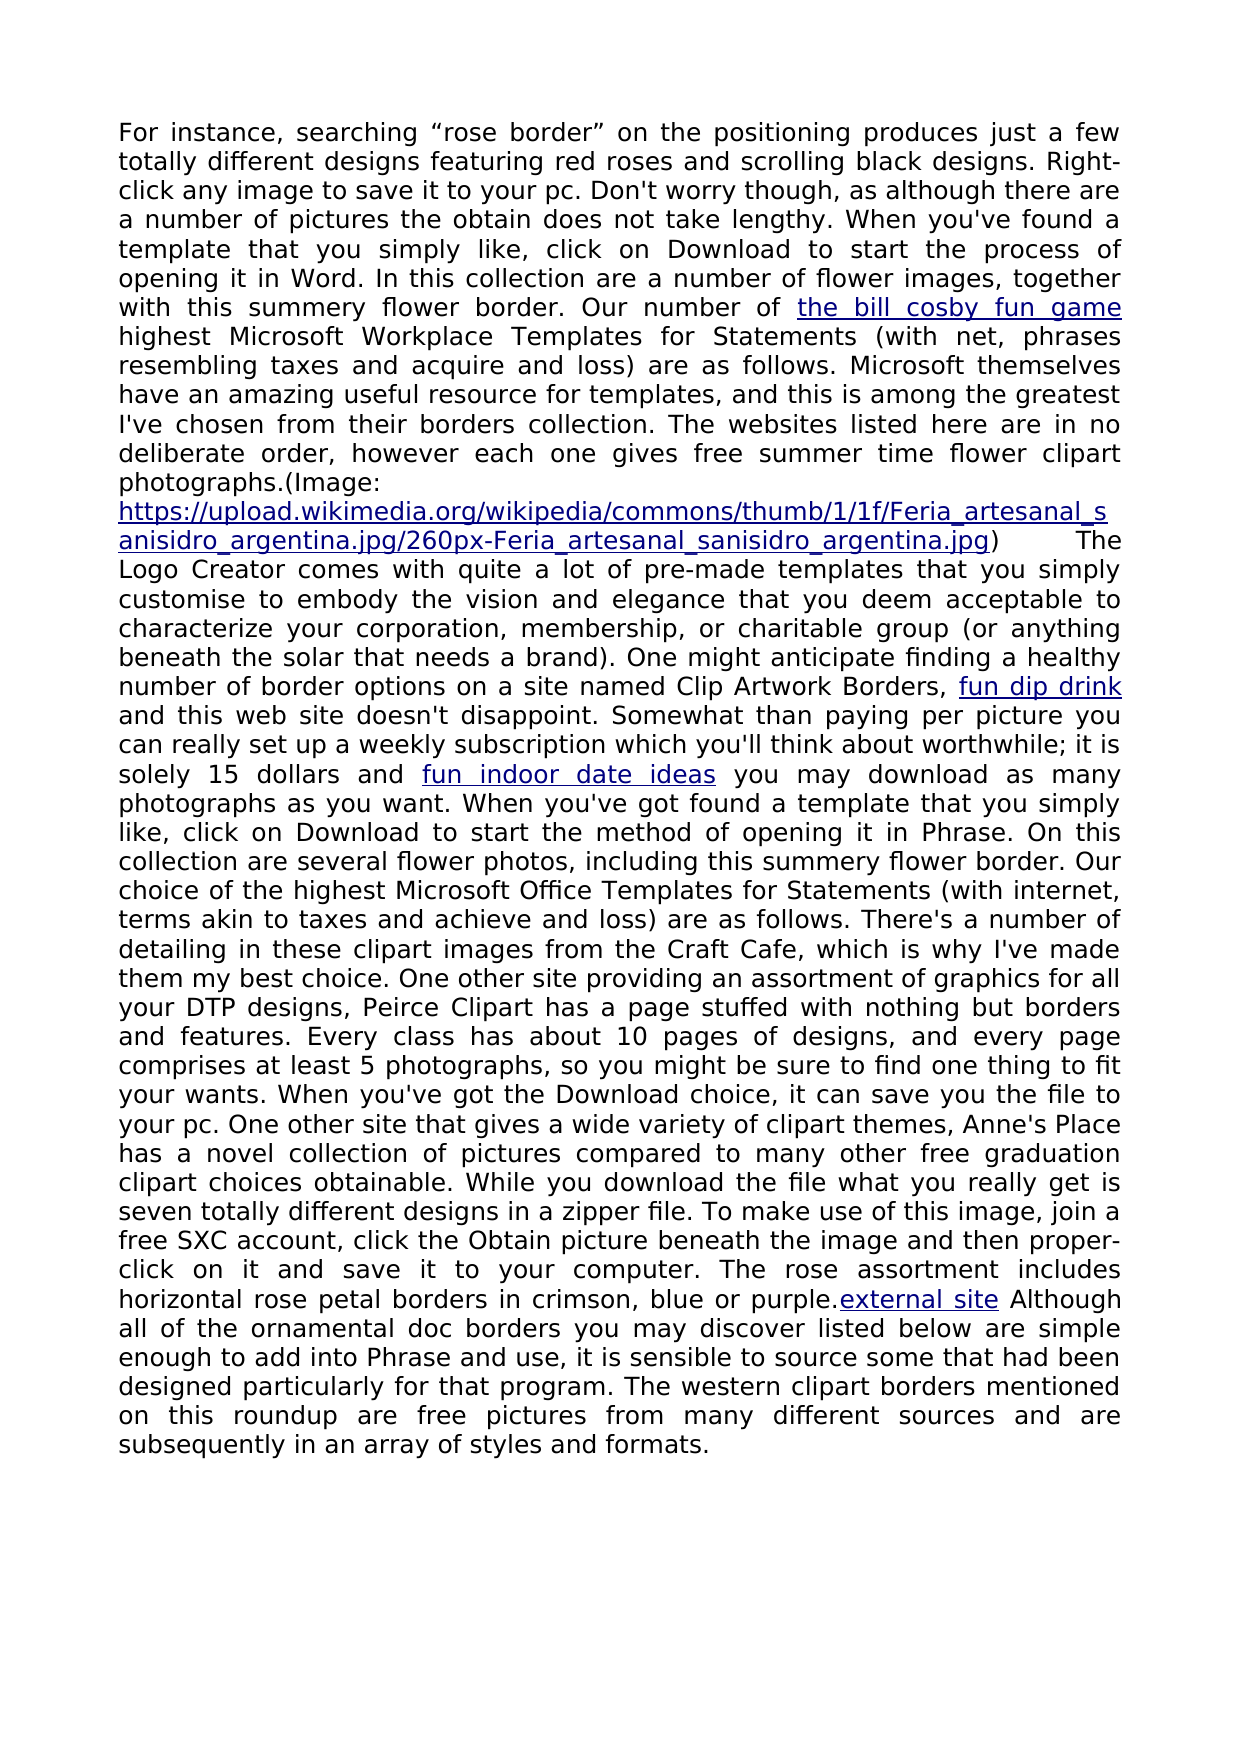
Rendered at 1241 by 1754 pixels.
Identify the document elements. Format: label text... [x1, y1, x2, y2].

text For instance, searching “rose border” on the positioning produces just a few totally different designs featuring red roses and scrolling black designs. Right-click any image to save it to your pc. Don't worry though, as although there are a number of pictures the obtain does not take lengthy. When you've found a template that you simply like, click on Download to start the process of opening it in Word. In this collection are a number of flower images, together with this summery flower border. Our number of the bill cosby fun game highest Microsoft Workplace Templates for Statements (with net, phrases resembling taxes and acquire and loss) are as follows. Microsoft themselves have an amazing useful resource for templates, and this is among the greatest I've chosen from their borders collection. The websites listed here are in no deliberate order, however each one gives free summer time flower clipart photographs.(Image: https://upload.wikimedia.org/wikipedia/commons/thumb/1/1f/Feria_artesanal_sanisidro_argentina.jpg/260px-Feria_artesanal_sanisidro_argentina.jpg) The Logo Creator comes with quite a lot of pre-made templates that you simply customise to embody the vision and elegance that you deem acceptable to characterize your corporation, membership, or charitable group (or anything beneath the solar that needs a brand). One might anticipate finding a healthy number of border options on a site named Clip Artwork Borders, fun dip drink and this web site doesn't disappoint. Somewhat than paying per picture you can really set up a weekly subscription which you'll think about worthwhile; it is solely 15 dollars and fun indoor date ideas you may download as many photographs as you want. When you've got found a template that you simply like, click on Download to start the method of opening it in Phrase. On this collection are several flower photos, including this summery flower border. Our choice of the highest Microsoft Office Templates for Statements (with internet, terms akin to taxes and achieve and loss) are as follows. There's a number of detailing in these clipart images from the Craft Cafe, which is why I've made them my best choice. One other site providing an assortment of graphics for all your DTP designs, Peirce Clipart has a page stuffed with nothing but borders and features. Every class has about 10 pages of designs, and every page comprises at least 5 photographs, so you might be sure to find one thing to fit your wants. When you've got the Download choice, it can save you the file to your pc. One other site that gives a wide variety of clipart themes, Anne's Place has a novel collection of pictures compared to many other free graduation clipart choices obtainable. While you download the file what you really get is seven totally different designs in a zipper file. To make use of this image, join a free SXC account, click the Obtain picture beneath the image and then proper-click on it and save it to your computer. The rose assortment includes horizontal rose petal borders in crimson, blue or purple.external site Although all of the ornamental doc borders you may discover listed below are simple enough to add into Phrase and use, it is sensible to source some that had been designed particularly for that program. The western clipart borders mentioned on this roundup are free pictures from many different sources and are subsequently in an array of styles and formats. [118, 118, 1122, 1460]
